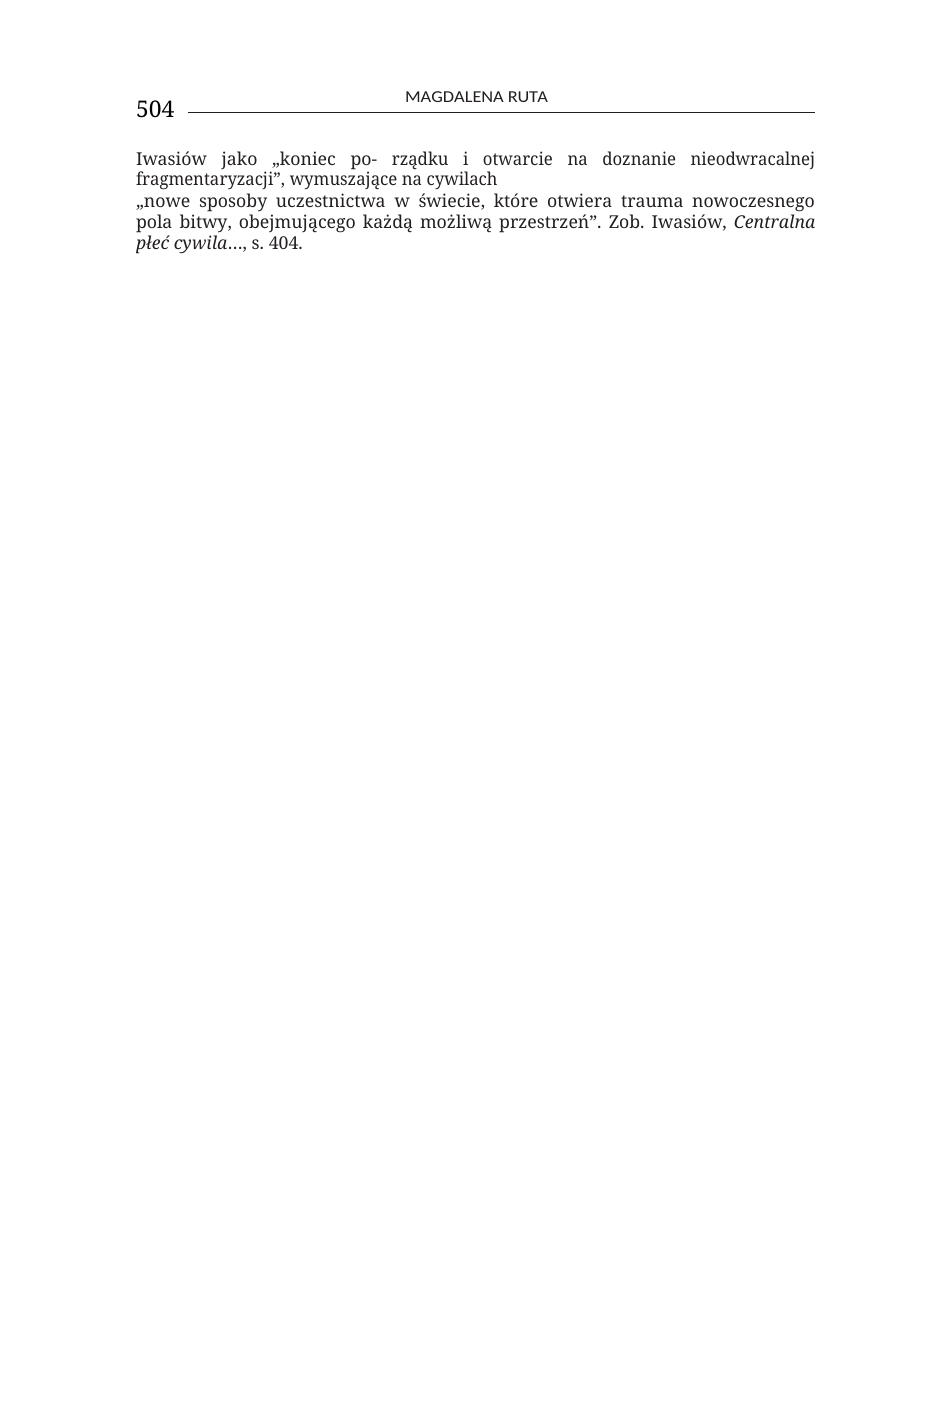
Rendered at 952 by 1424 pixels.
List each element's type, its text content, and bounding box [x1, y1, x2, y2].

text „nowe sposoby uczestnictwa w świecie, które otwiera trauma nowoczesnego pola bitwy, obejmującego każdą możliwą przestrzeń”. Zob. Iwasiów, Centralna płeć cywila…, s. 404. [136, 191, 816, 255]
text Iwasiów jako „koniec po- rządku i otwarcie na doznanie nieodwracalnej fragmentaryzacji”, wymuszające na cywilach [136, 148, 816, 191]
